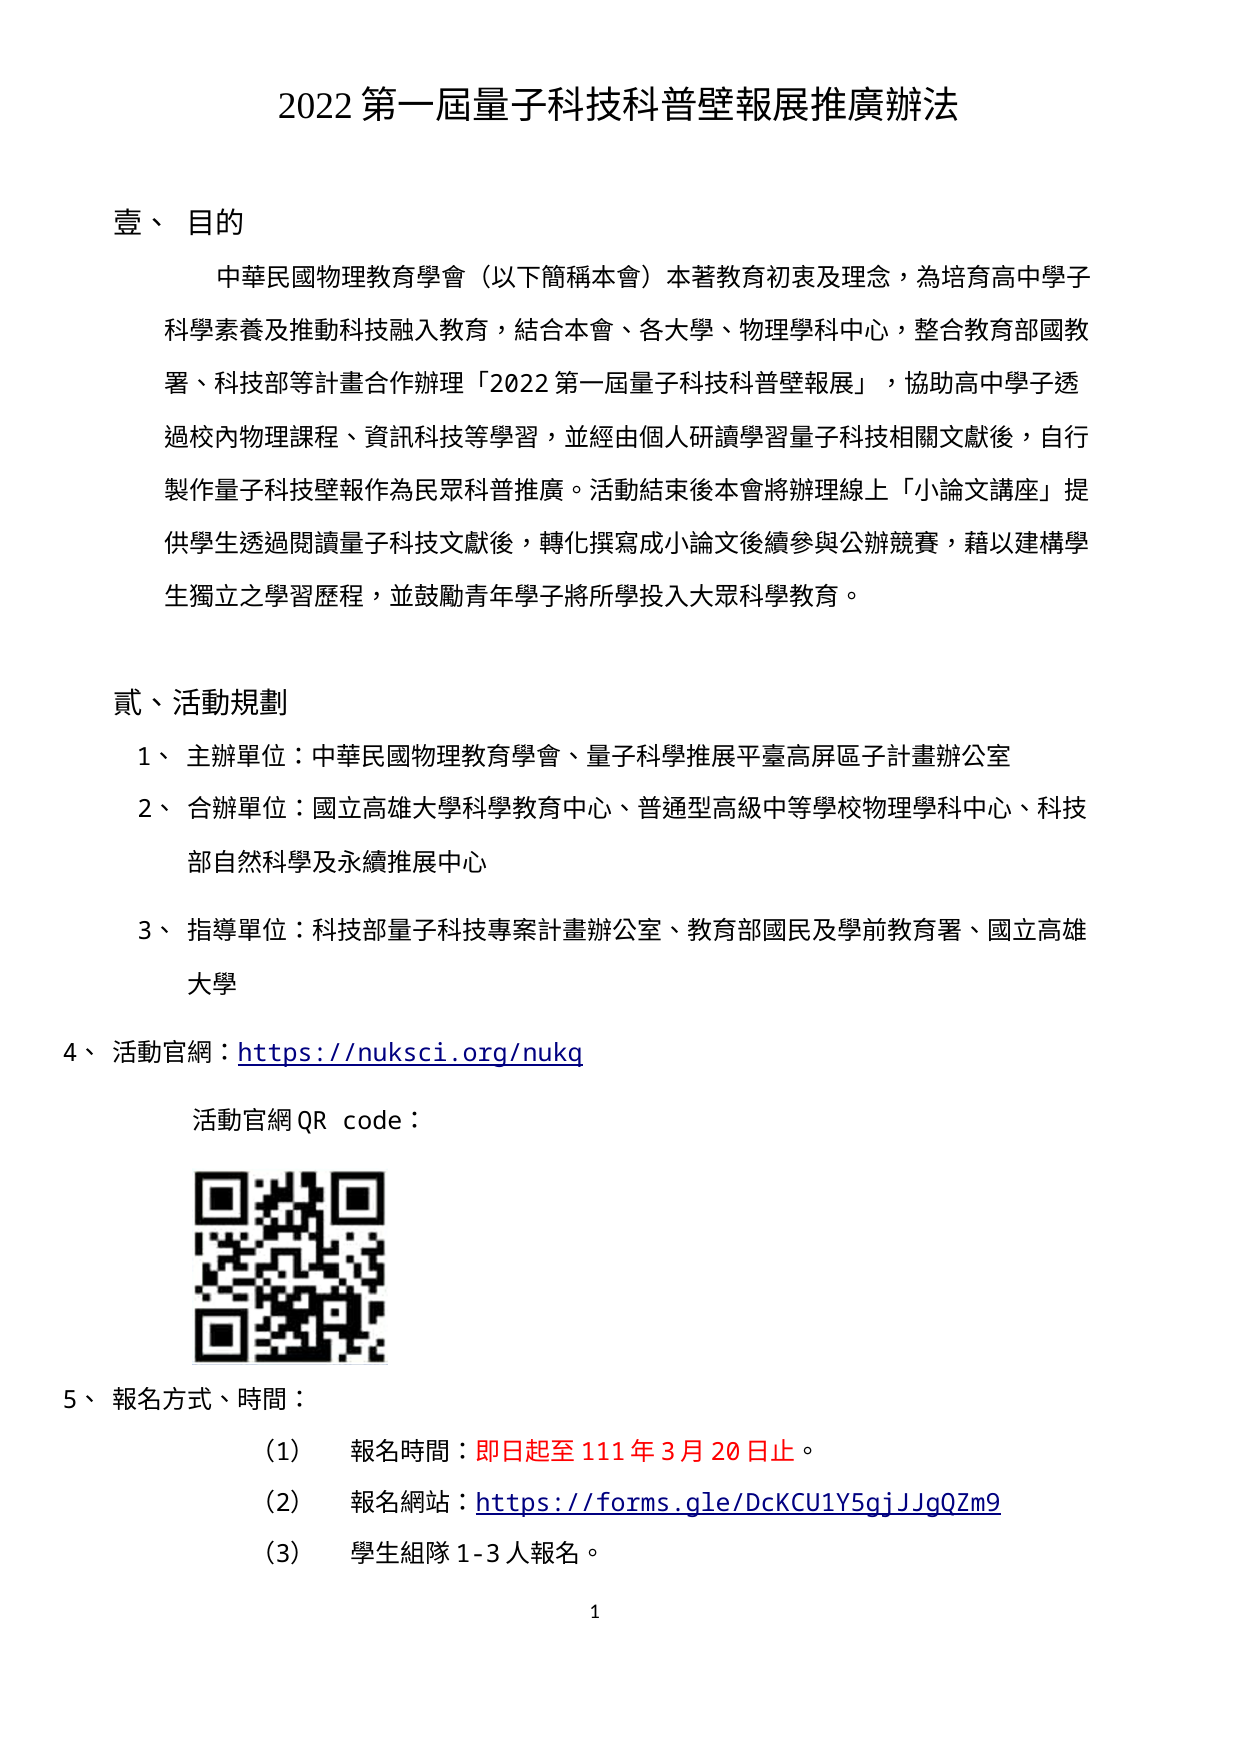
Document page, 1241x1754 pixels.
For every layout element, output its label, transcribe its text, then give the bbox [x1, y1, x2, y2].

list 學生組隊1-3人報名。 [250, 1533, 1098, 1570]
text 貳、活動規劃 [113, 679, 1098, 721]
list 報名時間：即日起至111年3月20日止。 [250, 1431, 1098, 1467]
list 合辦單位：國立高雄大學科學教育中心、普通型高級中等學校物理學科中心、科技部自然科學及永續推展中心 [137, 788, 1098, 879]
text 中華民國物理教育學會（以下簡稱本會）本著教育初衷及理念，為培育高中學子科學素養及推動科技融入教育，結合本會、各大學、物理學科中心，整合教育部國教署、科技部等計畫合作辦理「2022第一屆量子科技科普壁報展」，協助高中學子透過校內物理課程、資訊科技等學習，並經由個人研讀學習量子科技相關文獻後，自行製作量子科技壁報作為民眾科普推廣。活動結束後本會將辦理線上「小論文講座」提供學生透過閱讀量子科技文獻後，轉化撰寫成小論文後續參與公辦競賽，藉以建構學生獨立之學習歷程，並鼓勵青年學子將所學投入大眾科學教育。 [164, 257, 1098, 613]
list 活動官網：https://nuksci.org/nukq [62, 1033, 1098, 1069]
text 活動官網QR code： [192, 1101, 1098, 1137]
list 主辦單位：中華民國物理教育學會、量子科學推展平臺高屏區子計畫辦公室 [136, 737, 1098, 773]
list 報名方式、時間： [62, 1380, 1098, 1416]
list 指導單位：科技部量子科技專案計畫辦公室、教育部國民及學前教育署、國立高雄大學 [137, 910, 1098, 1001]
text 2022第一屆量子科技科普壁報展推廣辦法 [112, 75, 1125, 129]
list 報名網站：https://forms.gle/DcKCU1Y5gjJJgQZm9 [250, 1482, 1098, 1518]
text 壹、 目的 [113, 200, 1098, 242]
